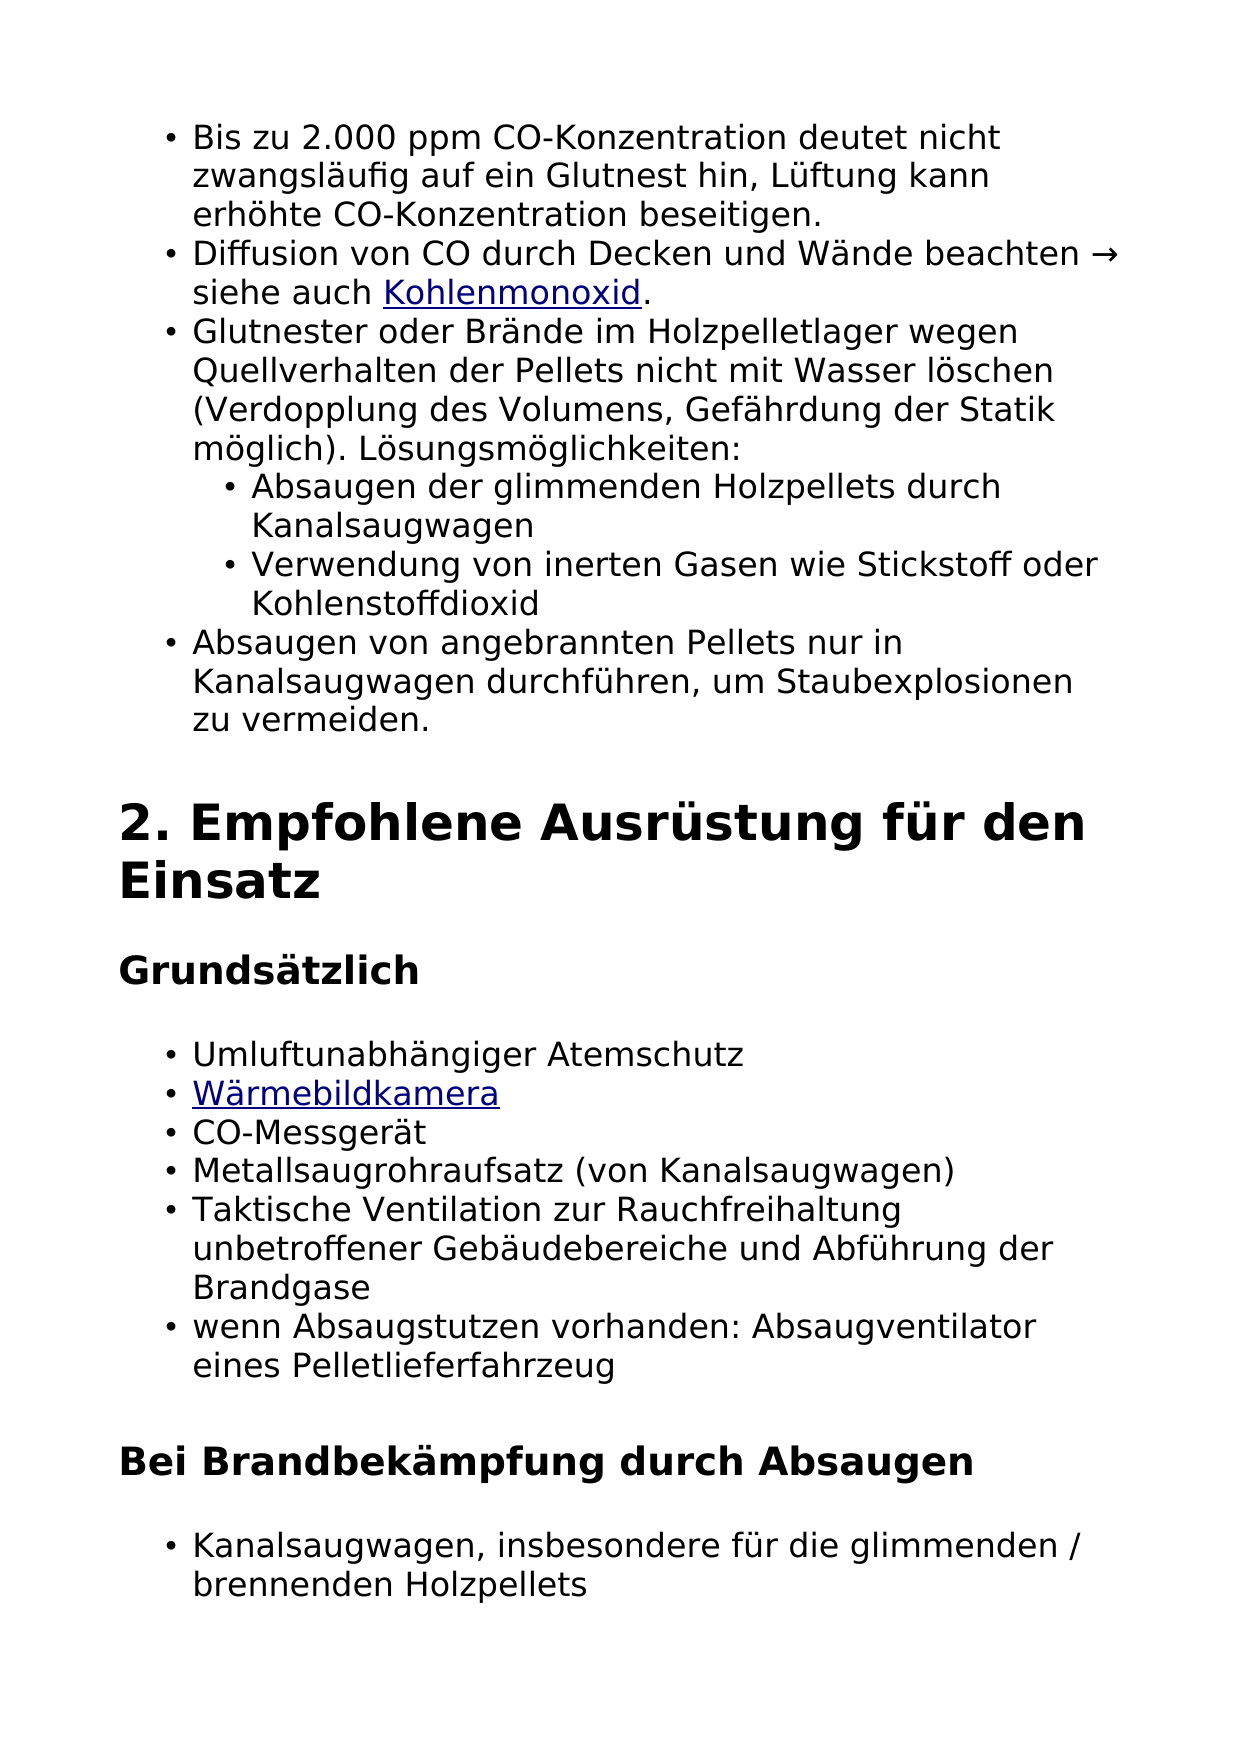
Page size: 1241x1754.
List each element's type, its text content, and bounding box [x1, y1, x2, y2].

list Absaugen von angebrannten Pellets nur in Kanalsaugwagen durchführen, um Staubexplosionen zu vermeiden. [177, 623, 1122, 740]
list Glutnester oder Brände im Holzpelletlager wegen Quellverhalten der Pellets nicht mit Wasser löschen (Verdopplung des Volumens, Gefährdung der Statik möglich). Lösungsmöglichkeiten: [177, 312, 1122, 468]
list Metallsaugrohraufsatz (von Kanalsaugwagen) [177, 1152, 1122, 1191]
subtitle 2. Empfohlene Ausrüstung für den Einsatz [118, 794, 1122, 911]
subtitle Grundsätzlich [118, 948, 1122, 993]
list Umluftunabhängiger Atemschutz [177, 1035, 1122, 1074]
list Bis zu 2.000 ppm CO-Konzentration deutet nicht zwangsläufig auf ein Glutnest hin, Lüftung kann erhöhte CO-Konzentration beseitigen. [177, 118, 1122, 235]
list Absaugen der glimmenden Holzpellets durch Kanalsaugwagen [236, 468, 1122, 546]
list Wärmebildkamera [177, 1074, 1122, 1113]
list Taktische Ventilation zur Rauchfreihaltung unbetroffener Gebäudebereiche und Abführung der Brandgase [177, 1191, 1122, 1307]
list CO-Messgerät [177, 1113, 1122, 1152]
list Diffusion von CO durch Decken und Wände beachten → siehe auch Kohlenmonoxid. [177, 235, 1122, 312]
subtitle Bei Brandbekämpfung durch Absaugen [118, 1439, 1122, 1485]
list wenn Absaugstutzen vorhanden: Absaugventilator eines Pelletlieferfahrzeug [177, 1307, 1122, 1385]
list Kanalsaugwagen, insbesondere für die glimmenden / brennenden Holzpellets [177, 1527, 1122, 1604]
list Verwendung von inerten Gasen wie Stickstoff oder Kohlenstoffdioxid [236, 546, 1122, 623]
